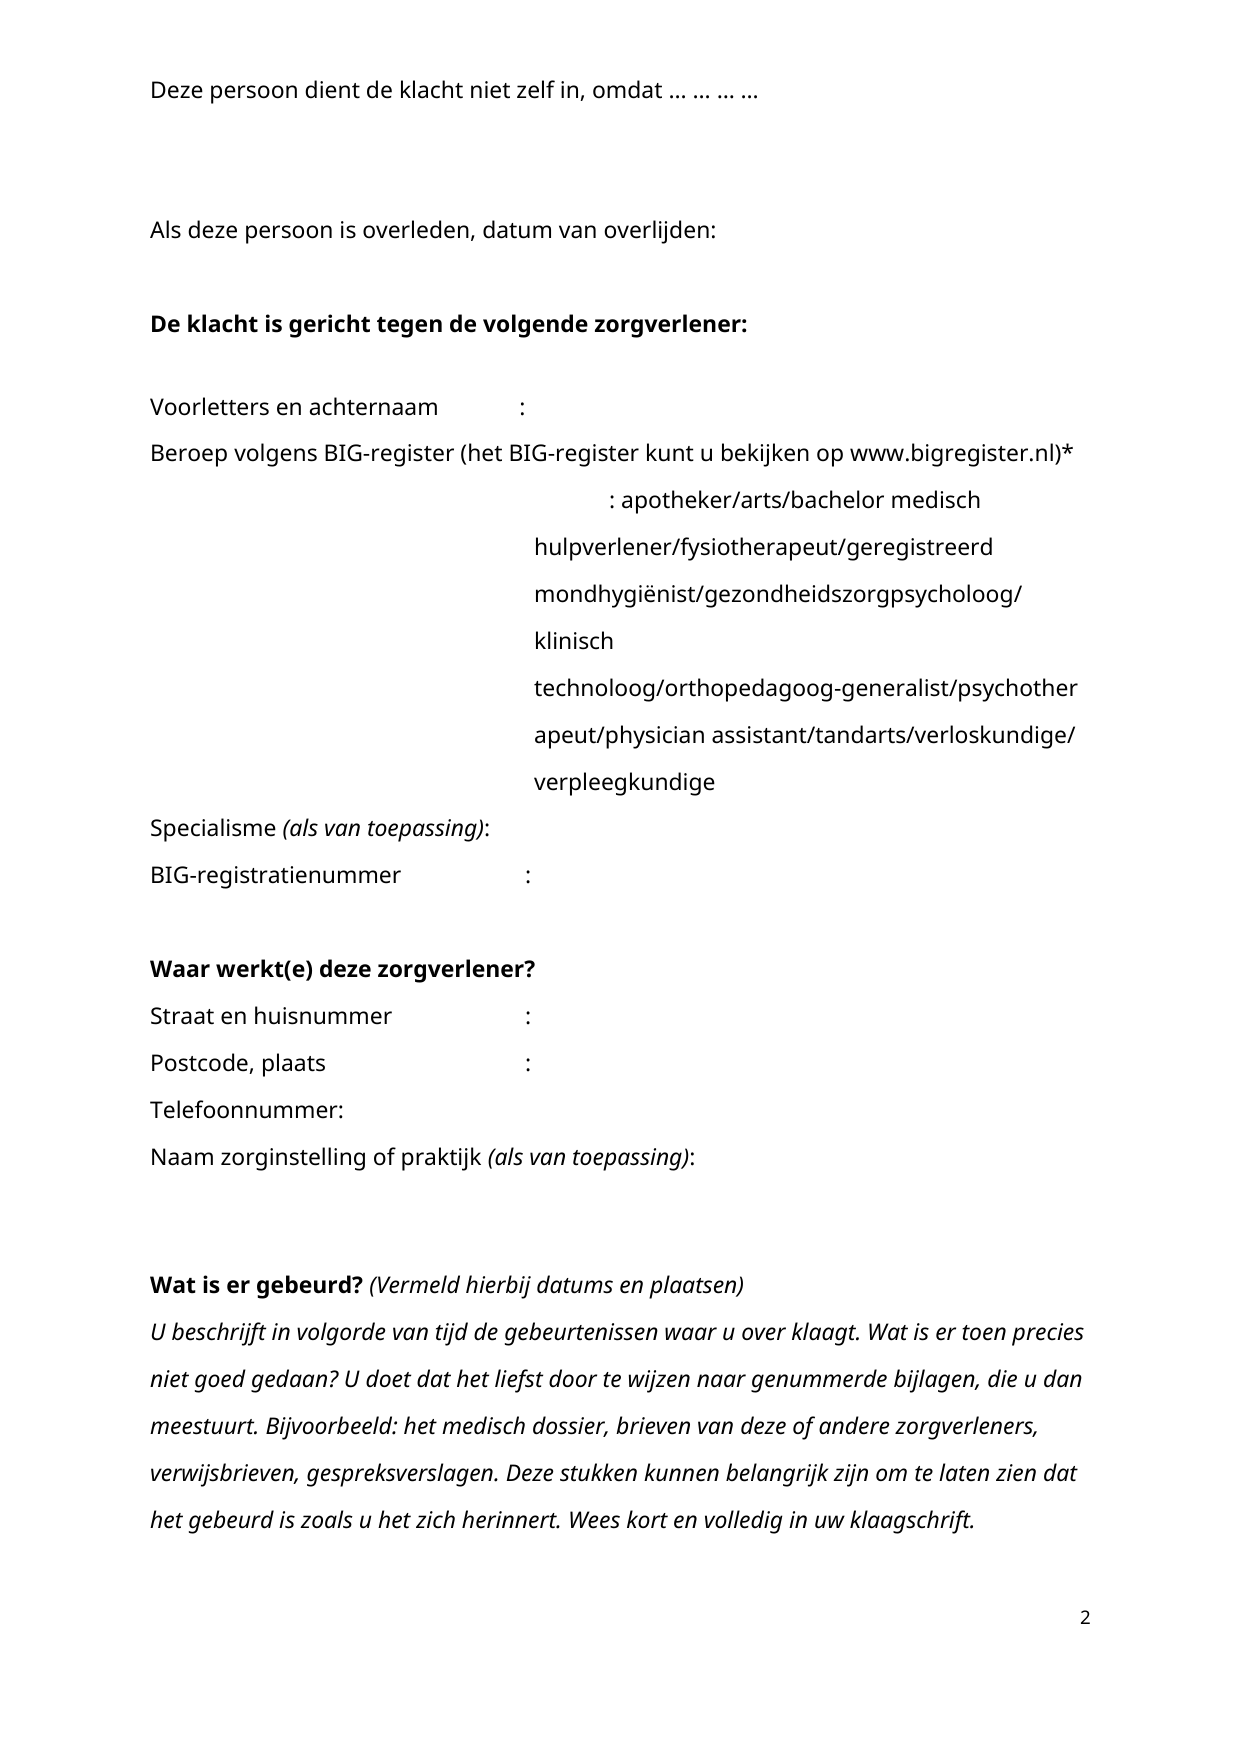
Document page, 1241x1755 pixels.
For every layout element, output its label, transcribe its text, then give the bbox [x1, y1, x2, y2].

text Deze persoon dient de klacht niet zelf in, omdat … … … … [150, 74, 1090, 199]
text Wat is er gebeurd? (Vermeld hierbij datums en plaatsen) [150, 1269, 1090, 1301]
text Voorletters en achternaam : [150, 390, 1090, 422]
text Specialisme (als van toepassing): [150, 812, 1090, 843]
text De klacht is gericht tegen de volgende zorgverlener: [150, 261, 1090, 378]
text Waar werkt(e) deze zorgverlener? Straat en huisnummer : Postcode, plaats : Telefoonnummer: Naam zorginstelling of praktijk (als van toepassing): [150, 953, 1090, 1257]
text BIG-registratienummer : [150, 859, 1090, 890]
text Beroep volgens BIG-register (het BIG-register kunt u bekijken op www.bigregister.nl)* : apotheker/arts/bachelor medisch hulpverlener/fysiotherapeut/geregistreerd mondhygiënist/gezondheidszorgpsycholoog/ klinisch technoloog/orthopedagoog-generalist/psychotherapeut/physician assistant/tandarts/verloskundige/ verpleegkundige [150, 437, 1090, 797]
text U beschrijft in volgorde van tijd de gebeurtenissen waar u over klaagt. Wat is er toen precies niet goed gedaan? U doet dat het liefst door te wijzen naar genummerde bijlagen, die u dan meestuurt. Bijvoorbeeld: het medisch dossier, brieven van deze of andere zorgverleners, verwijsbrieven, gespreksverslagen. Deze stukken kunnen belangrijk zijn om te laten zien dat het gebeurd is zoals u het zich herinnert. Wees kort en volledig in uw klaagschrift. [150, 1316, 1090, 1573]
text Als deze persoon is overleden, datum van overlijden: [150, 214, 1090, 246]
